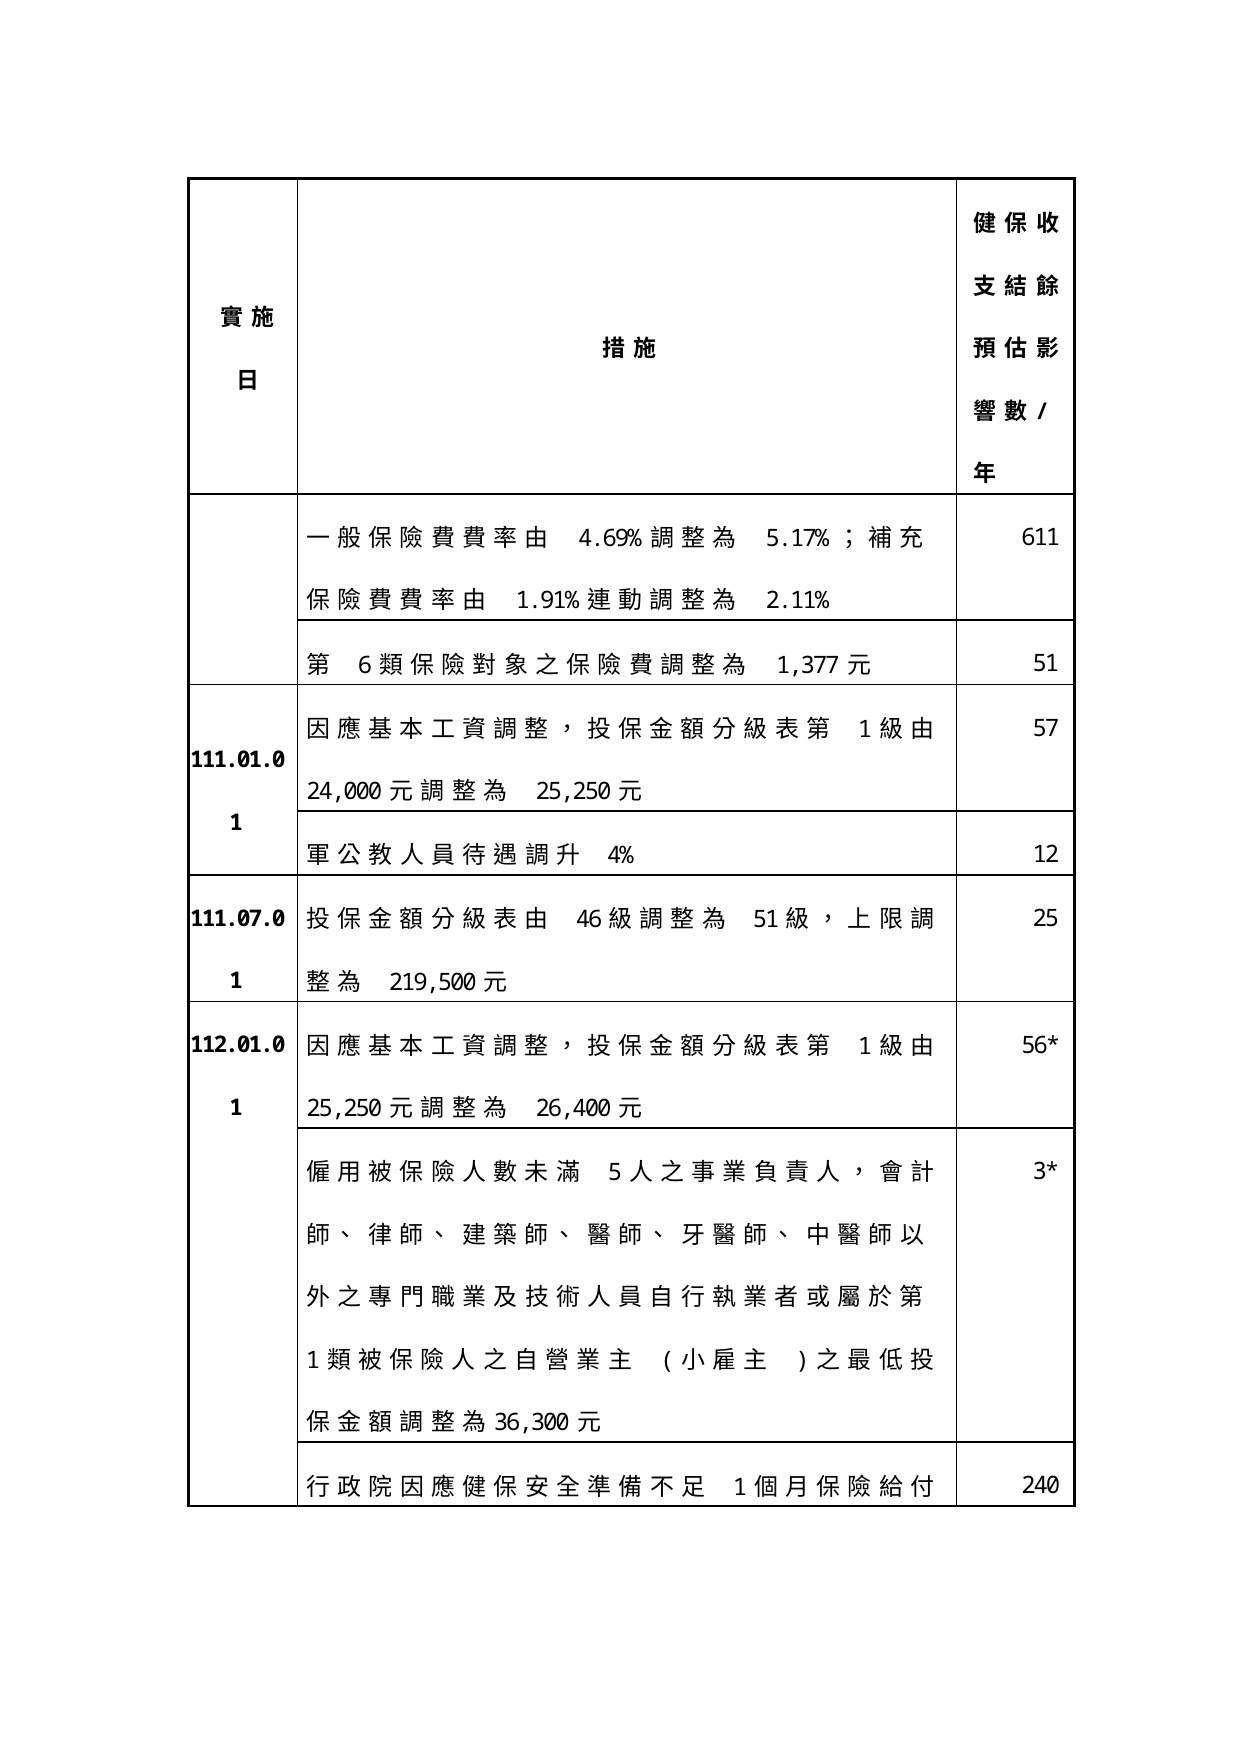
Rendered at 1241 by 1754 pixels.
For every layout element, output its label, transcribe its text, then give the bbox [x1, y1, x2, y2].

table_header 實施日 [190, 180, 297, 493]
table_cell 一般保險費費率由 4.69%調整為 5.17%；補充保險費費率由 1.91%連動調整為 2.11% [298, 495, 956, 619]
table_cell 投保金額分級表由 46級調整為 51級，上限調整為 219,500元 [298, 876, 956, 1001]
table_cell 僱用被保險人數未滿 5人之事業負責人，會計師、律師、建築師、醫師、牙醫師、中醫師以外之專門職業及技術人員自行執業者或屬於第 1類被保險人之自營業主 (小雇主 )之最低投保金額調整為36,300元 [298, 1129, 956, 1441]
table_cell 611 [957, 495, 1073, 619]
table_cell 56* [957, 1002, 1073, 1127]
table_cell 240 [957, 1443, 1073, 1505]
table_cell 3* [957, 1129, 1073, 1441]
table_header 措施 [298, 180, 956, 493]
table_cell [190, 495, 297, 683]
table_cell 25 [957, 876, 1073, 1001]
table_cell 57 [957, 685, 1073, 810]
table_cell 第 6類保險對象之保險費調整為 1,377元 [298, 621, 956, 683]
table_cell 行政院因應健保安全準備不足 1個月保險給付 [298, 1443, 956, 1505]
table_cell 112.01.01 [190, 1002, 297, 1505]
table_cell 12 [957, 812, 1073, 874]
table_header 健保收支結餘預估影響數/年 [957, 180, 1073, 493]
table_cell 因應基本工資調整，投保金額分級表第 1級由 24,000元調整為 25,250元 [298, 685, 956, 810]
table_cell 軍公教人員待遇調升 4% [298, 812, 956, 874]
table_cell 111.07.01 [190, 876, 297, 1001]
table_cell 51 [957, 621, 1073, 683]
table_cell 111.01.01 [190, 685, 297, 874]
table_cell 因應基本工資調整，投保金額分級表第 1級由 25,250元調整為 26,400元 [298, 1002, 956, 1127]
